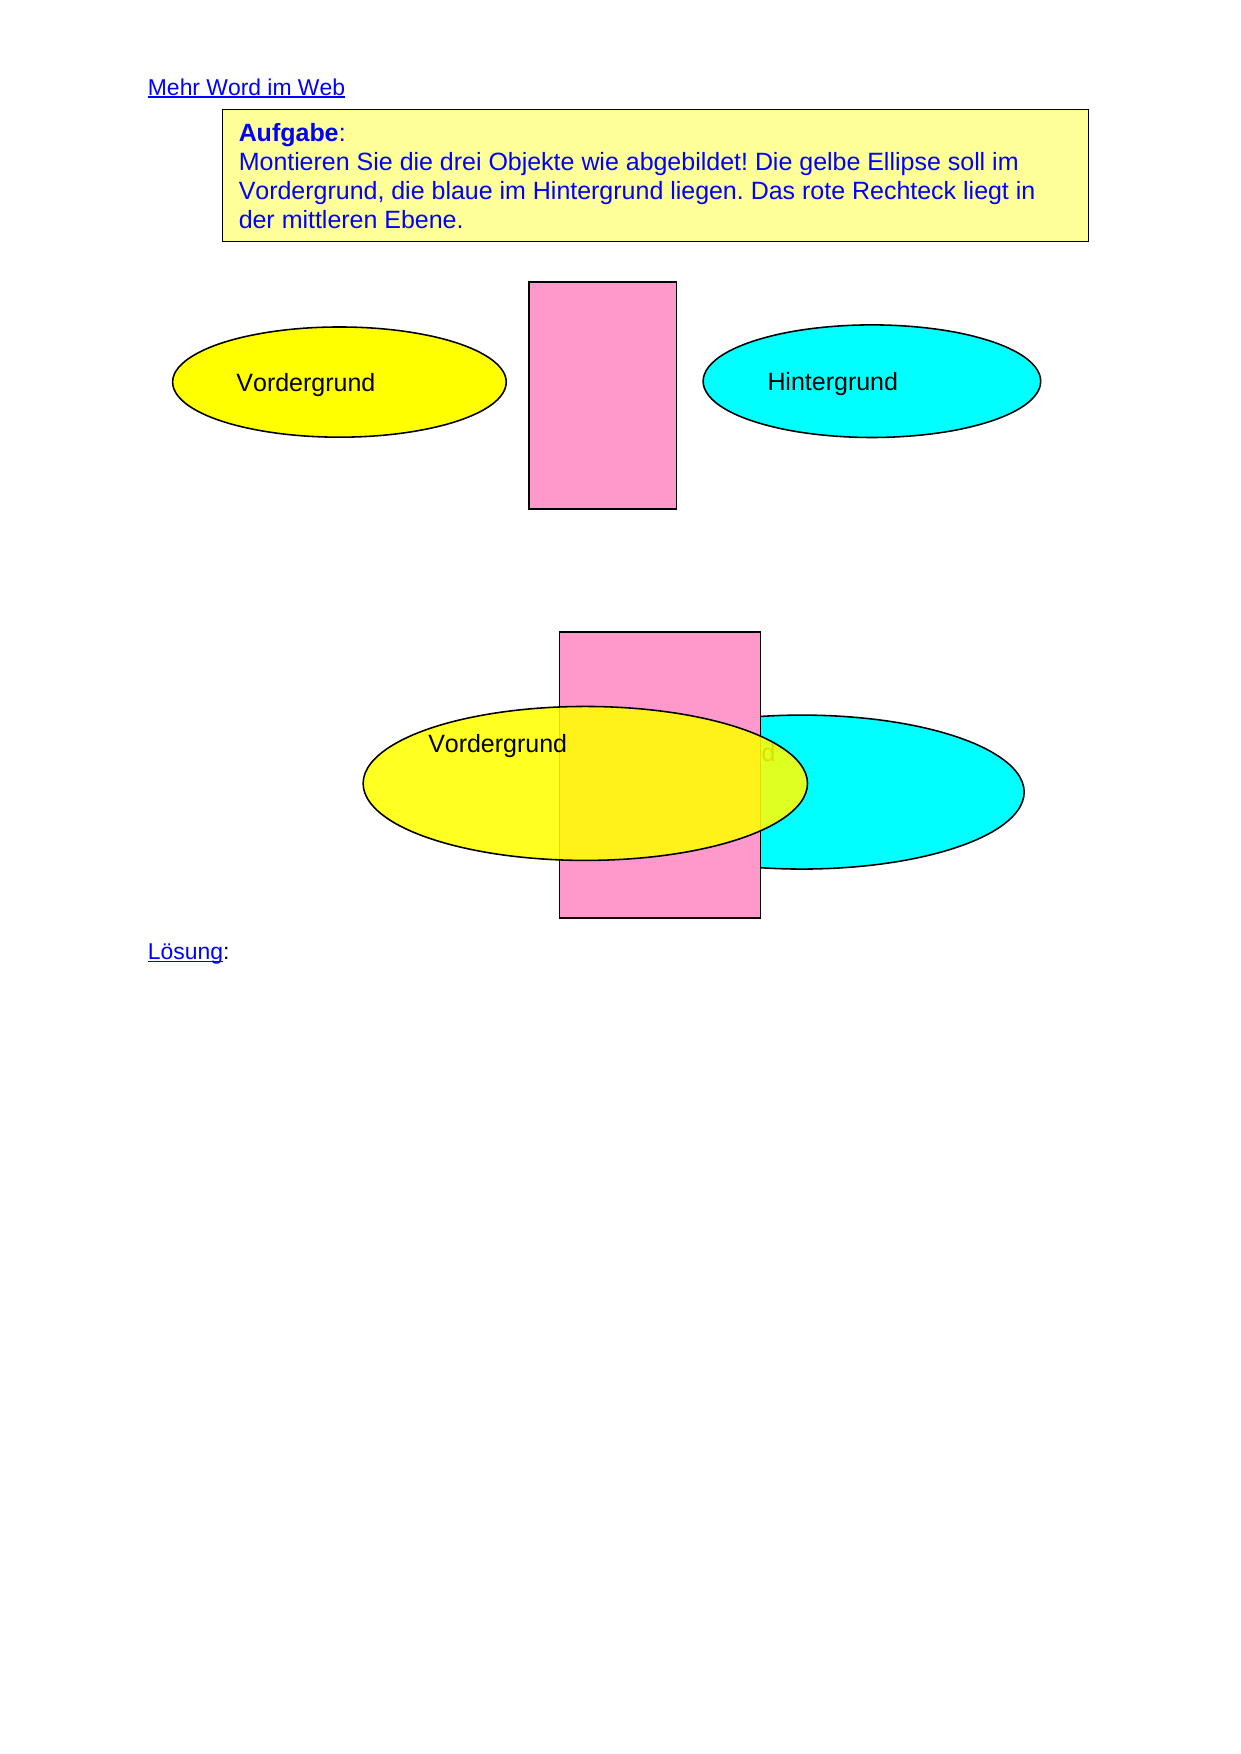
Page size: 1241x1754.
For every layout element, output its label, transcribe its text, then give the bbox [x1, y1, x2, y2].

text Lösung: [148, 938, 1092, 964]
text Montieren Sie die drei Objekte wie abgebildet! Die gelbe Ellipse soll im Vordergrund, die blaue im Hintergrund liegen. Das rote Rechteck liegt in der mittleren Ebene. [238, 147, 1072, 233]
text Aufgabe: [238, 118, 1072, 147]
